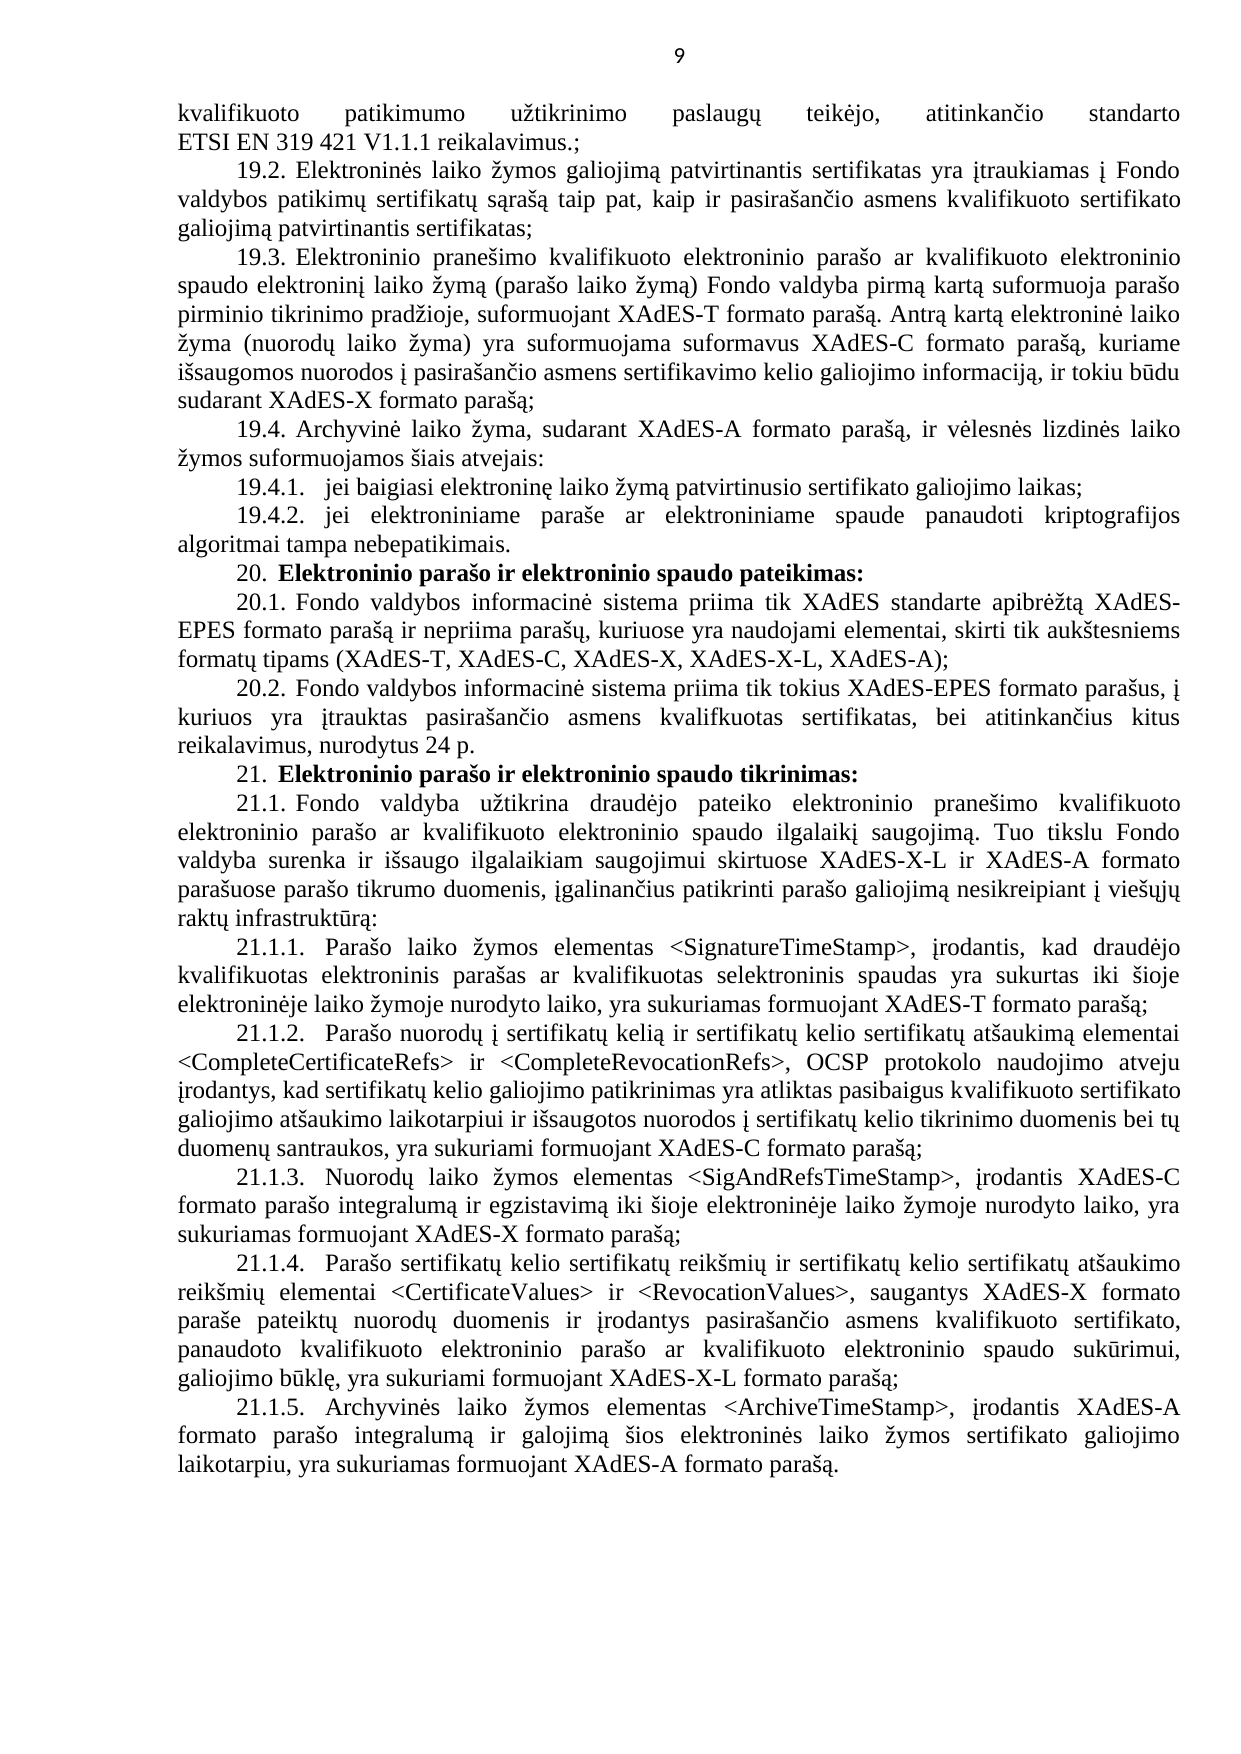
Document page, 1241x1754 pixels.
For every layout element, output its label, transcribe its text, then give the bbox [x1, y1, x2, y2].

text 21.1.4. Parašo sertifikatų kelio sertifikatų reikšmių ir sertifikatų kelio sertifikatų atšaukimo reikšmių elementai <CertificateValues> ir <RevocationValues>, saugantys XAdES-X formato paraše pateiktų nuorodų duomenis ir įrodantys pasirašančio asmens kvalifikuoto sertifikato, panaudoto kvalifikuoto elektroninio parašo ar kvalifikuoto elektroninio spaudo sukūrimui, galiojimo būklę, yra sukuriami formuojant XAdES-X-L formato parašą; [177, 1248, 1181, 1392]
text 19.2. Elektroninės laiko žymos galiojimą patvirtinantis sertifikatas yra įtraukiamas į Fondo valdybos patikimų sertifikatų sąrašą taip pat, kaip ir pasirašančio asmens kvalifikuoto sertifikato galiojimą patvirtinantis sertifikatas; [177, 156, 1181, 242]
text 19.4.1. jei baigiasi elektroninę laiko žymą patvirtinusio sertifikato galiojimo laikas; [177, 472, 1181, 501]
text 21. Elektroninio parašo ir elektroninio spaudo tikrinimas: [177, 759, 1181, 788]
text 19.3. Elektroninio pranešimo kvalifikuoto elektroninio parašo ar kvalifikuoto elektroninio spaudo elektroninį laiko žymą (parašo laiko žymą) Fondo valdyba pirmą kartą suformuoja parašo pirminio tikrinimo pradžioje, suformuojant XAdES-T formato parašą. Antrą kartą elektroninė laiko žyma (nuorodų laiko žyma) yra suformuojama suformavus XAdES-C formato parašą, kuriame išsaugomos nuorodos į pasirašančio asmens sertifikavimo kelio galiojimo informaciją, ir tokiu būdu sudarant XAdES-X formato parašą; [177, 242, 1181, 414]
text 19.4.2. jei elektroniniame paraše ar elektroniniame spaude panaudoti kriptografijos algoritmai tampa nebepatikimais. [177, 501, 1181, 558]
text 20.2. Fondo valdybos informacinė sistema priima tik tokius XAdES-EPES formato parašus, į kuriuos yra įtrauktas pasirašančio asmens kvalifkuotas sertifikatas, bei atitinkančius kitus reikalavimus, nurodytus 24 p. [177, 673, 1181, 759]
text 19.4. Archyvinė laiko žyma, sudarant XAdES-A formato parašą, ir vėlesnės lizdinės laiko žymos suformuojamos šiais atvejais: [177, 414, 1181, 472]
text 20. Elektroninio parašo ir elektroninio spaudo pateikimas: [177, 558, 1181, 587]
text 21.1. Fondo valdyba užtikrina draudėjo pateiko elektroninio pranešimo kvalifikuoto elektroninio parašo ar kvalifikuoto elektroninio spaudo ilgalaikį saugojimą. Tuo tikslu Fondo valdyba surenka ir išsaugo ilgalaikiam saugojimui skirtuose XAdES-X-L ir XAdES-A formato parašuose parašo tikrumo duomenis, įgalinančius patikrinti parašo galiojimą nesikreipiant į viešųjų raktų infrastruktūrą: [177, 788, 1181, 932]
text kvalifikuoto patikimumo užtikrinimo paslaugų teikėjo, atitinkančio standarto ETSI EN 319 421 V1.1.1 reikalavimus.; [177, 98, 1181, 156]
text 21.1.5. Archyvinės laiko žymos elementas <ArchiveTimeStamp>, įrodantis XAdES-A formato parašo integralumą ir galojimą šios elektroninės laiko žymos sertifikato galiojimo laikotarpiu, yra sukuriamas formuojant XAdES-A formato parašą. [177, 1392, 1181, 1478]
text 21.1.2. Parašo nuorodų į sertifikatų kelią ir sertifikatų kelio sertifikatų atšaukimą elementai <CompleteCertificateRefs> ir <CompleteRevocationRefs>, OCSP protokolo naudojimo atveju įrodantys, kad sertifikatų kelio galiojimo patikrinimas yra atliktas pasibaigus kvalifikuoto sertifikato galiojimo atšaukimo laikotarpiui ir išsaugotos nuorodos į sertifikatų kelio tikrinimo duomenis bei tų duomenų santraukos, yra sukuriami formuojant XAdES-C formato parašą; [177, 1018, 1181, 1162]
text 21.1.3. Nuorodų laiko žymos elementas <SigAndRefsTimeStamp>, įrodantis XAdES-C formato parašo integralumą ir egzistavimą iki šioje elektroninėje laiko žymoje nurodyto laiko, yra sukuriamas formuojant XAdES-X formato parašą; [177, 1162, 1181, 1248]
text 21.1.1. Parašo laiko žymos elementas <SignatureTimeStamp>, įrodantis, kad draudėjo kvalifikuotas elektroninis parašas ar kvalifikuotas selektroninis spaudas yra sukurtas iki šioje elektroninėje laiko žymoje nurodyto laiko, yra sukuriamas formuojant XAdES-T formato parašą; [177, 932, 1181, 1018]
text 20.1. Fondo valdybos informacinė sistema priima tik XAdES standarte apibrėžtą XAdES-EPES formato parašą ir nepriima parašų, kuriuose yra naudojami elementai, skirti tik aukštesniems formatų tipams (XAdES-T, XAdES-C, XAdES-X, XAdES-X-L, XAdES-A); [177, 587, 1181, 673]
